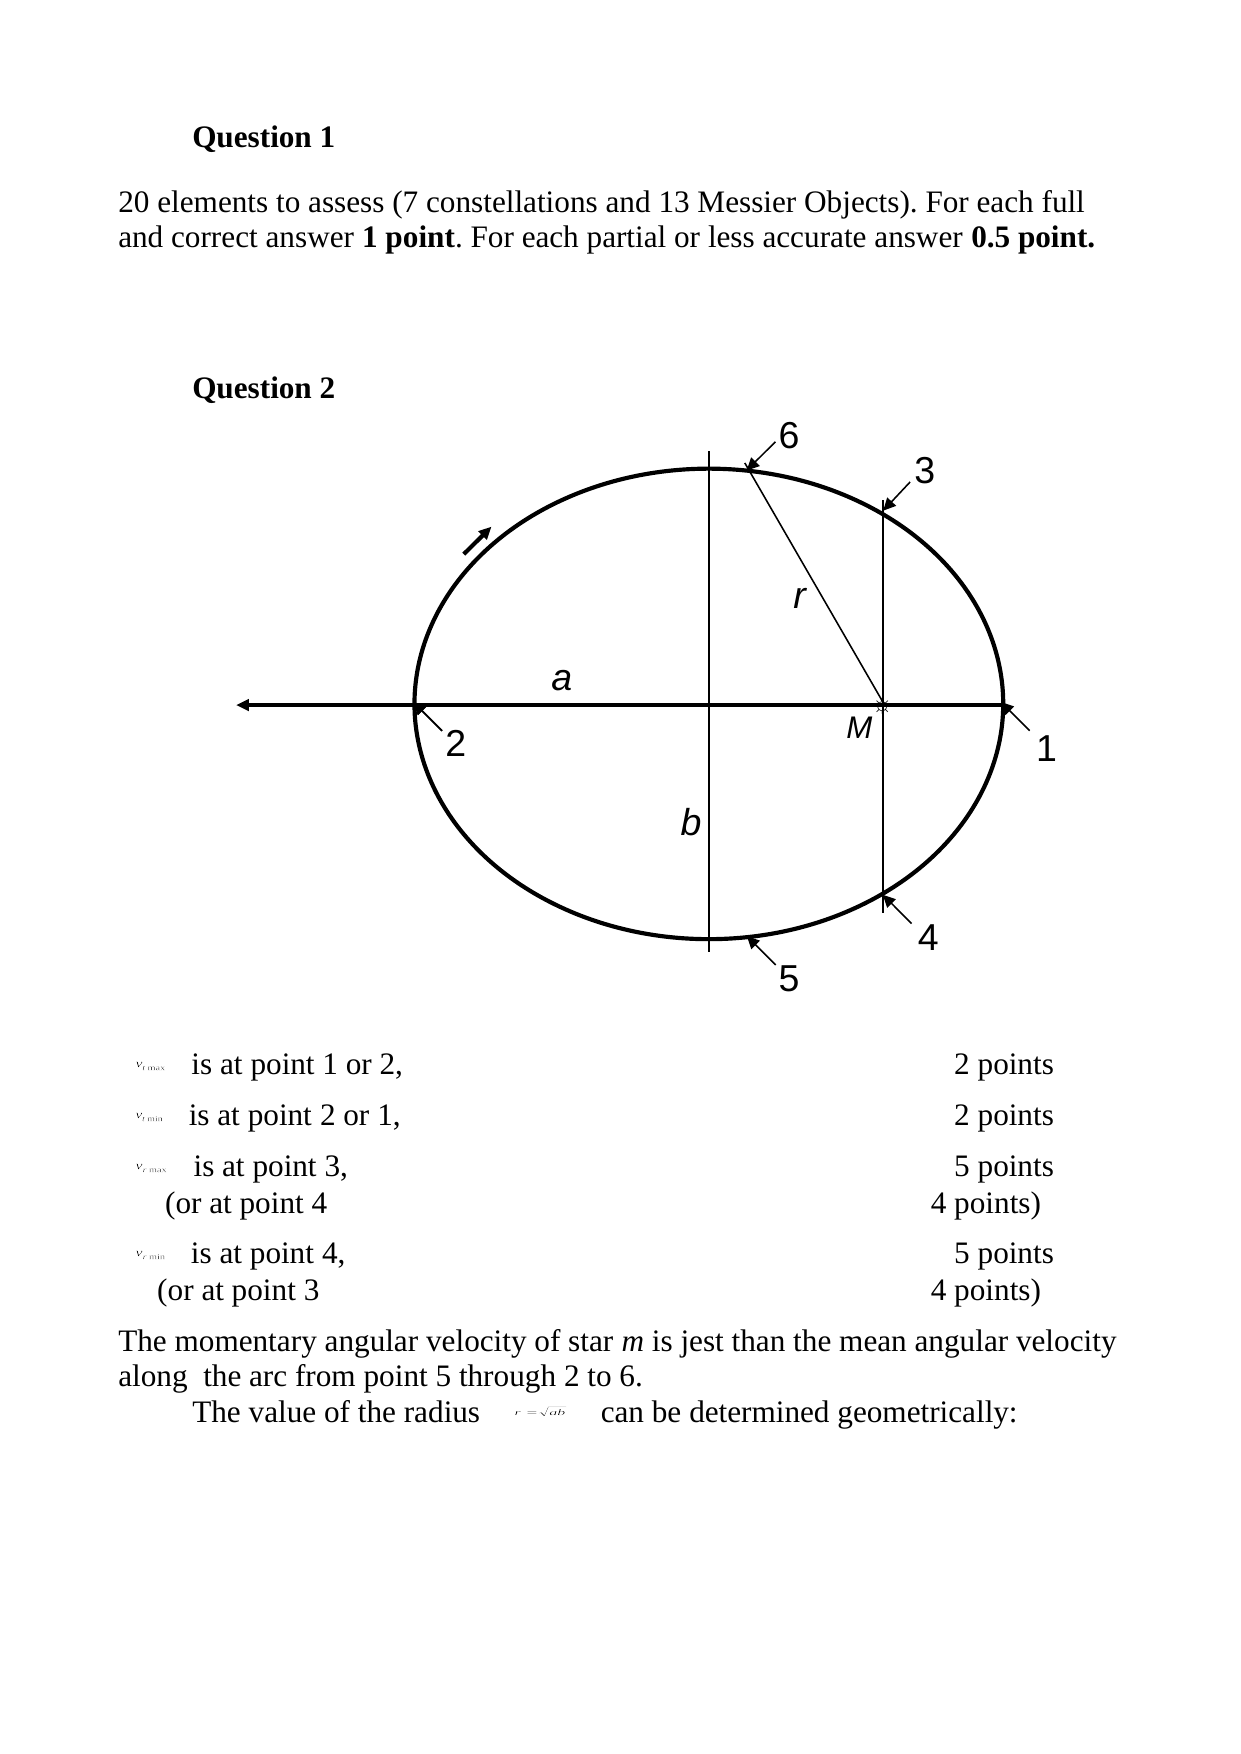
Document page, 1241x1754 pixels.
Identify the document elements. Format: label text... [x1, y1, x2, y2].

text The value of the radius can be determined geometrically: [118, 1394, 1122, 1429]
text Question 1 [118, 118, 1122, 154]
text (or at point 3 4 points) [118, 1271, 1122, 1307]
text 20 elements to assess (7 constellations and 13 Messier Objects). For each full and correct answer 1 point. For each partial or less accurate answer 0.5 point. [118, 183, 1122, 255]
text is at point 2 or 1, 2 points [118, 1096, 1122, 1133]
text is at point 4, 5 points [118, 1235, 1122, 1271]
text is at point 3, 5 points [118, 1148, 1122, 1184]
text (or at point 4 4 points) [118, 1184, 1122, 1220]
text is at point 1 or 2, 2 points [118, 1045, 1122, 1082]
text The momentary angular velocity of star m is jest than the mean angular velocity along the arc from point 5 through 2 to 6. [118, 1322, 1122, 1394]
text Question 2 [118, 370, 1122, 406]
